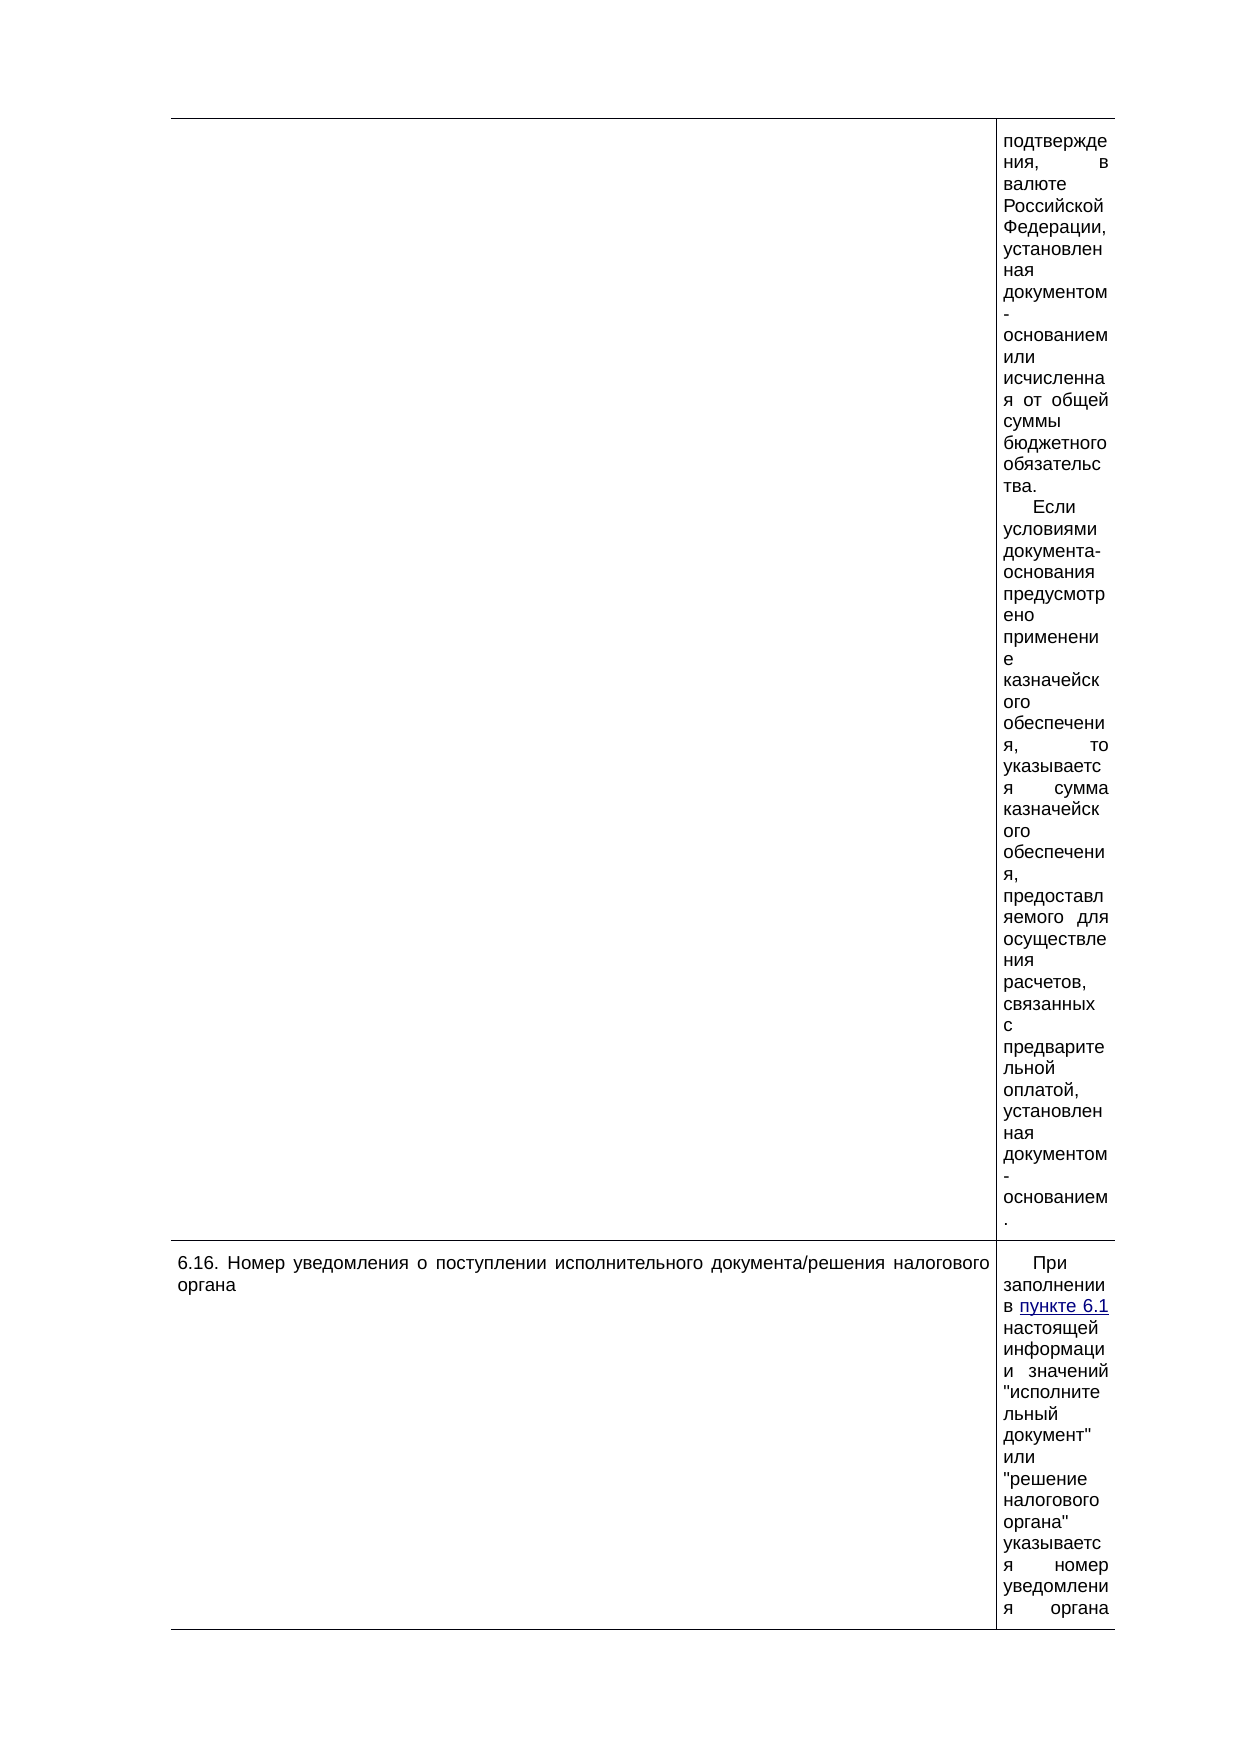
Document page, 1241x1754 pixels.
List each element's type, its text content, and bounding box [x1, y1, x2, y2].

table_cell [171, 119, 996, 1240]
table_cell 6.16. Номер уведомления о поступлении исполнительного документа/решения налогового органа [171, 1241, 996, 1629]
table_cell подтверждения, в валюте Российской Федерации, установленная документом-основанием или исчисленная от общей суммы бюджетного обязательства. Если условиями документа-основания предусмотрено применение казначейского обеспечения, то указывается сумма казначейского обеспечения, предоставляемого для осуществления расчетов, связанных с предварительной оплатой, установленная документом-основанием. [997, 119, 1115, 1240]
table_cell При заполнении в пункте 6.1 настоящей информации значений "исполнительный документ" или "решение налогового органа" указывается номер уведомления органа [997, 1241, 1115, 1629]
